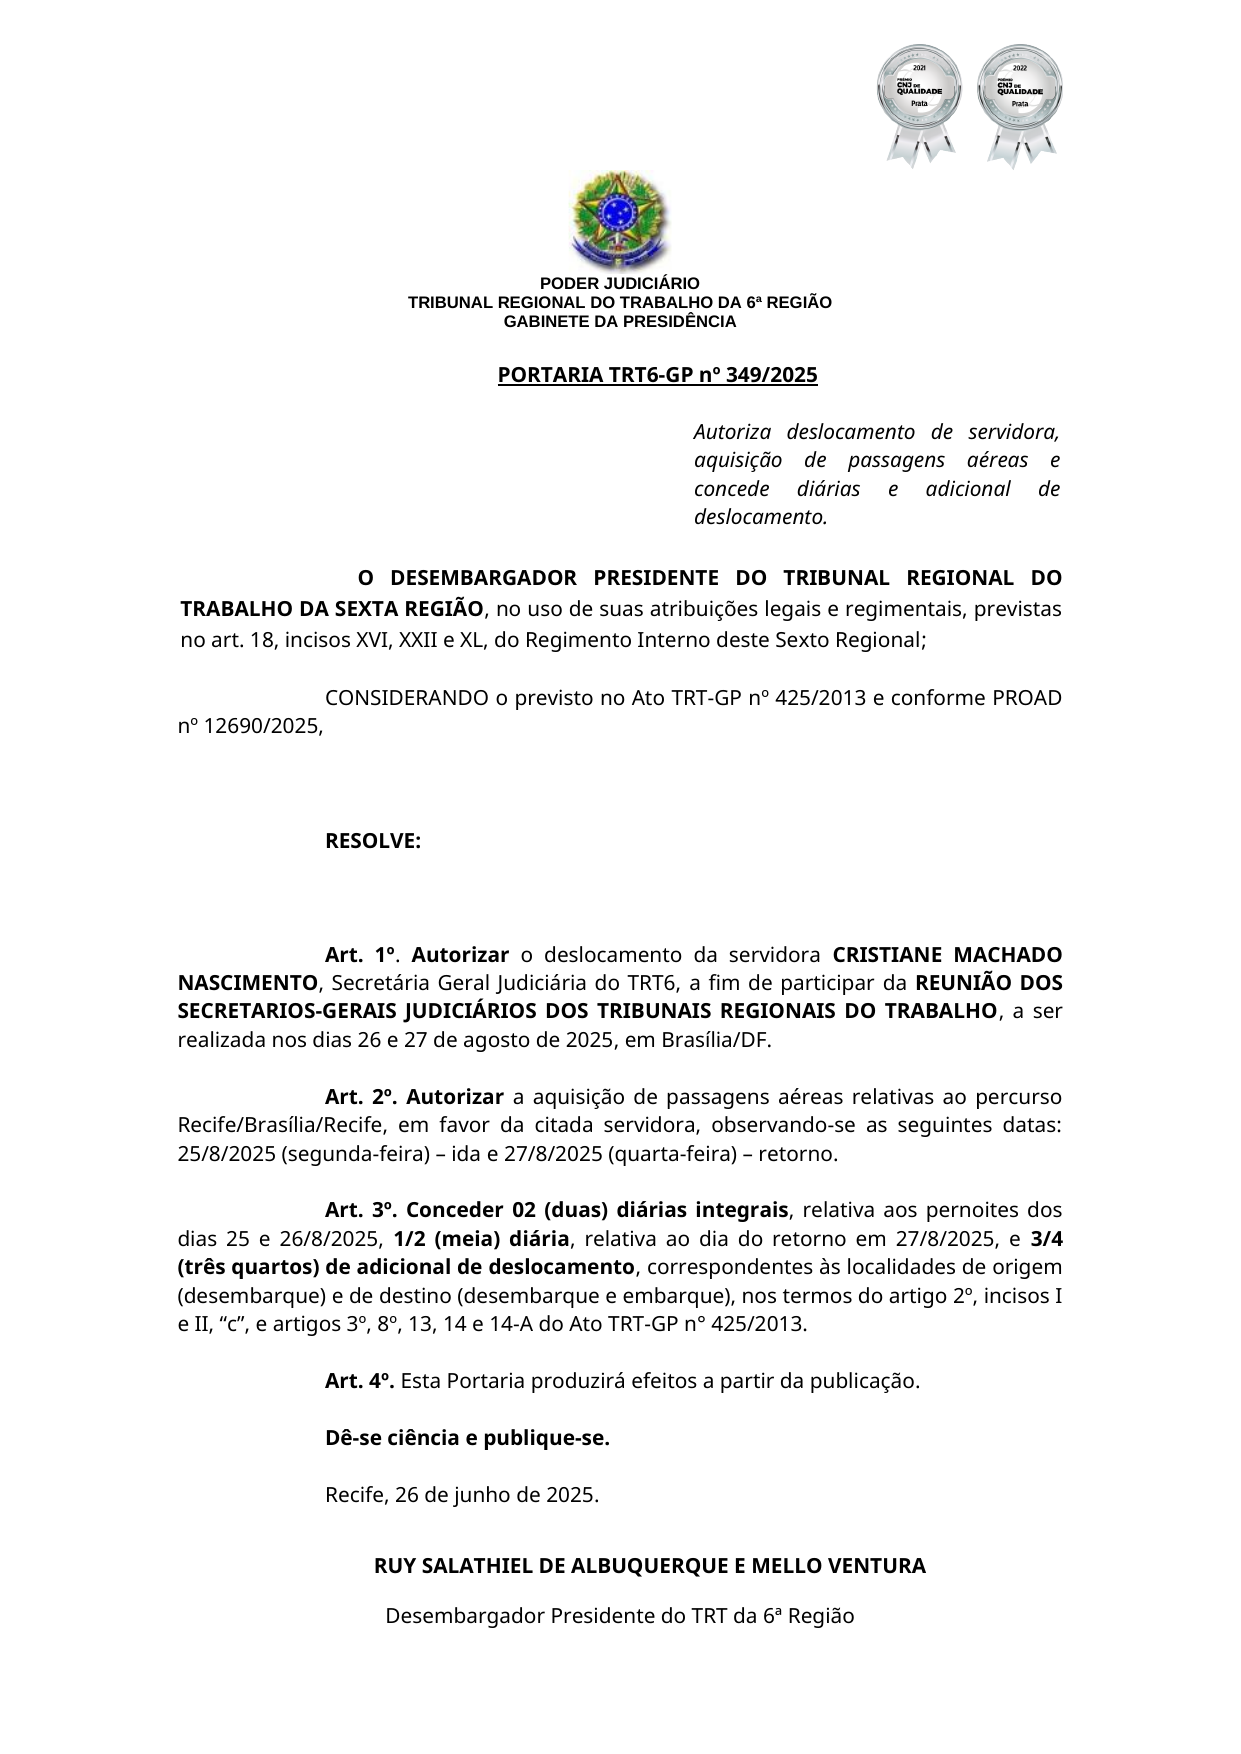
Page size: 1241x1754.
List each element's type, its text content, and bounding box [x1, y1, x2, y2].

text Recife, 26 de junho de 2025. [177, 1480, 1063, 1508]
text Autoriza deslocamento de servidora, aquisição de passagens aéreas e concede diárias e adicional de deslocamento. [694, 417, 1063, 531]
text Dê-se ciência e publique-se. [177, 1423, 1063, 1452]
text RUY SALATHIEL DE ALBUQUERQUE E MELLO VENTURA [177, 1551, 1063, 1580]
text Desembargador Presidente do TRT da 6ª Região [177, 1601, 1063, 1629]
text O DESEMBARGADOR PRESIDENTE DO TRIBUNAL REGIONAL DO TRABALHO DA SEXTA REGIÃO, no uso de suas atribuições legais e regimentais, previstas no art. 18, incisos XVI, XXII e XL, do Regimento Interno deste Sexto Regional; [180, 560, 1063, 654]
text Art. 4º. Esta Portaria produzirá efeitos a partir da publicação. [177, 1366, 1063, 1395]
text CONSIDERANDO o previsto no Ato TRT-GP nº 425/2013 e conforme PROAD nº 12690/2025, [177, 683, 1063, 740]
text Art. 1º. Autorizar o deslocamento da servidora CRISTIANE MACHADO NASCIMENTO, Secretária Geral Judiciária do TRT6, a fim de participar da REUNIÃO DOS SECRETARIOS-GERAIS JUDICIÁRIOS DOS TRIBUNAIS REGIONAIS DO TRABALHO, a ser realizada nos dias 26 e 27 de agosto de 2025, em Brasília/DF. [177, 940, 1063, 1053]
text Art. 2º. Autorizar a aquisição de passagens aéreas relativas ao percurso Recife/Brasília/Recife, em favor da citada servidora, observando-se as seguintes datas: 25/8/2025 (segunda-feira) – ida e 27/8/2025 (quarta-feira) – retorno. [177, 1082, 1063, 1167]
text RESOLVE: [177, 826, 1063, 854]
text PORTARIA TRT6-GP nº 349/2025 [177, 360, 1063, 388]
text Art. 3º. Conceder 02 (duas) diárias integrais, relativa aos pernoites dos dias 25 e 26/8/2025, 1/2 (meia) diária, relativa ao dia do retorno em 27/8/2025, e 3/4 (três quartos) de adicional de deslocamento, correspondentes às localidades de origem (desembarque) e de destino (desembarque e embarque), nos termos do artigo 2º, incisos I e II, “c”, e artigos 3º, 8º, 13, 14 e 14-A do Ato TRT-GP n° 425/2013. [177, 1196, 1063, 1338]
